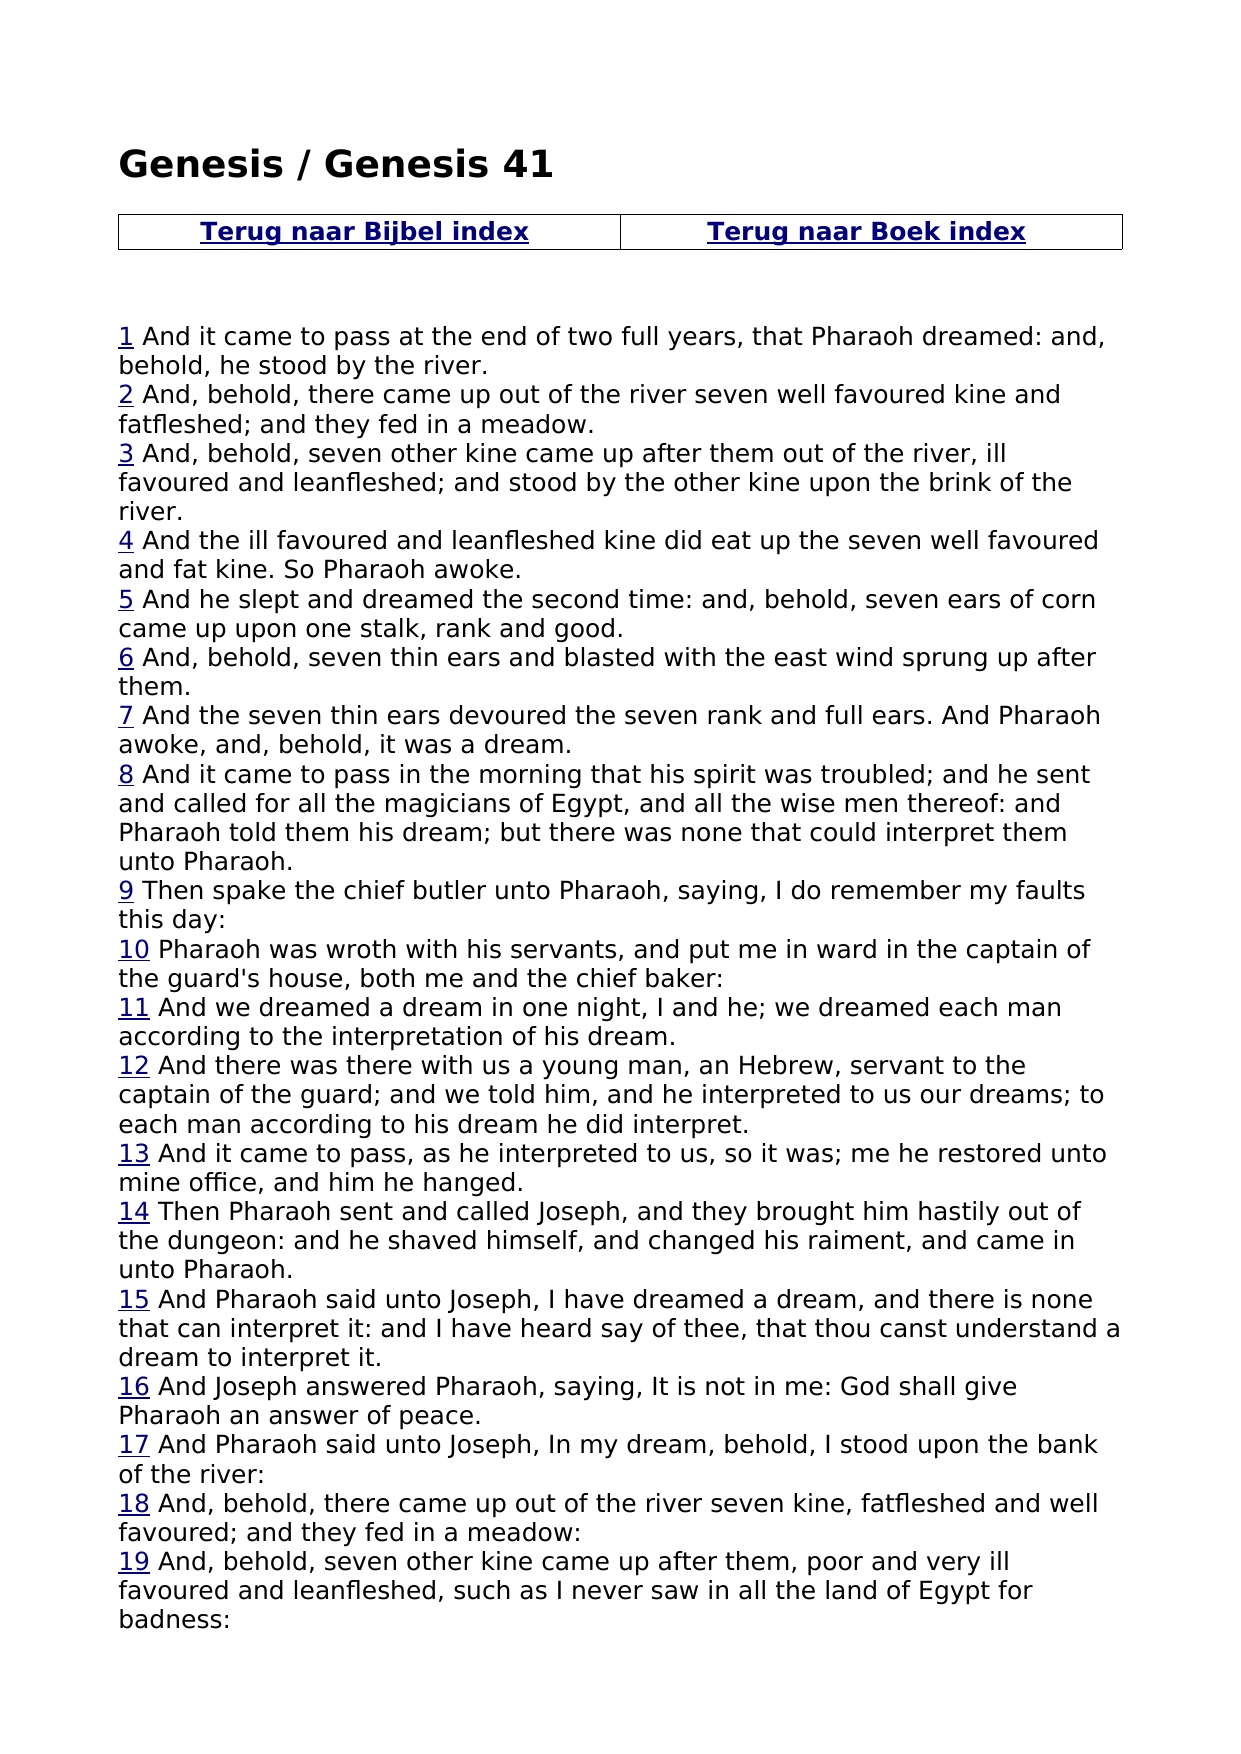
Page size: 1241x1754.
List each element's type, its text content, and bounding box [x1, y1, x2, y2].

text 1 And it came to pass at the end of two full years, that Pharaoh dreamed: and, behold, he stood by the river. 2 And, behold, there came up out of the river seven well favoured kine and fatfleshed; and they fed in a meadow. 3 And, behold, seven other kine came up after them out of the river, ill favoured and leanfleshed; and stood by the other kine upon the brink of the river. 4 And the ill favoured and leanfleshed kine did eat up the seven well favoured and fat kine. So Pharaoh awoke. 5 And he slept and dreamed the second time: and, behold, seven ears of corn came up upon one stalk, rank and good. 6 And, behold, seven thin ears and blasted with the east wind sprung up after them. 7 And the seven thin ears devoured the seven rank and full ears. And Pharaoh awoke, and, behold, it was a dream. 8 And it came to pass in the morning that his spirit was troubled; and he sent and called for all the magicians of Egypt, and all the wise men thereof: and Pharaoh told them his dream; but there was none that could interpret them unto Pharaoh. 9 Then spake the chief butler unto Pharaoh, saying, I do remember my faults this day: 10 Pharaoh was wroth with his servants, and put me in ward in the captain of the guard's house, both me and the chief baker: 11 And we dreamed a dream in one night, I and he; we dreamed each man according to the interpretation of his dream. 12 And there was there with us a young man, an Hebrew, servant to the captain of the guard; and we told him, and he interpreted to us our dreams; to each man according to his dream he did interpret. 13 And it came to pass, as he interpreted to us, so it was; me he restored unto mine office, and him he hanged. 14 Then Pharaoh sent and called Joseph, and they brought him hastily out of the dungeon: and he shaved himself, and changed his raiment, and came in unto Pharaoh. 15 And Pharaoh said unto Joseph, I have dreamed a dream, and there is none that can interpret it: and I have heard say of thee, that thou canst understand a dream to interpret it. 16 And Joseph answered Pharaoh, saying, It is not in me: God shall give Pharaoh an answer of peace. 17 And Pharaoh said unto Joseph, In my dream, behold, I stood upon the bank of the river: 18 And, behold, there came up out of the river seven kine, fatfleshed and well favoured; and they fed in a meadow: 19 And, behold, seven other kine came up after them, poor and very ill favoured and leanfleshed, such as I never saw in all the land of Egypt for badness: [118, 264, 1122, 1635]
table_header Terug naar Bijbel index [119, 215, 620, 249]
table_header Terug naar Boek index [621, 215, 1122, 249]
subtitle Genesis / Genesis 41 [118, 143, 1122, 187]
